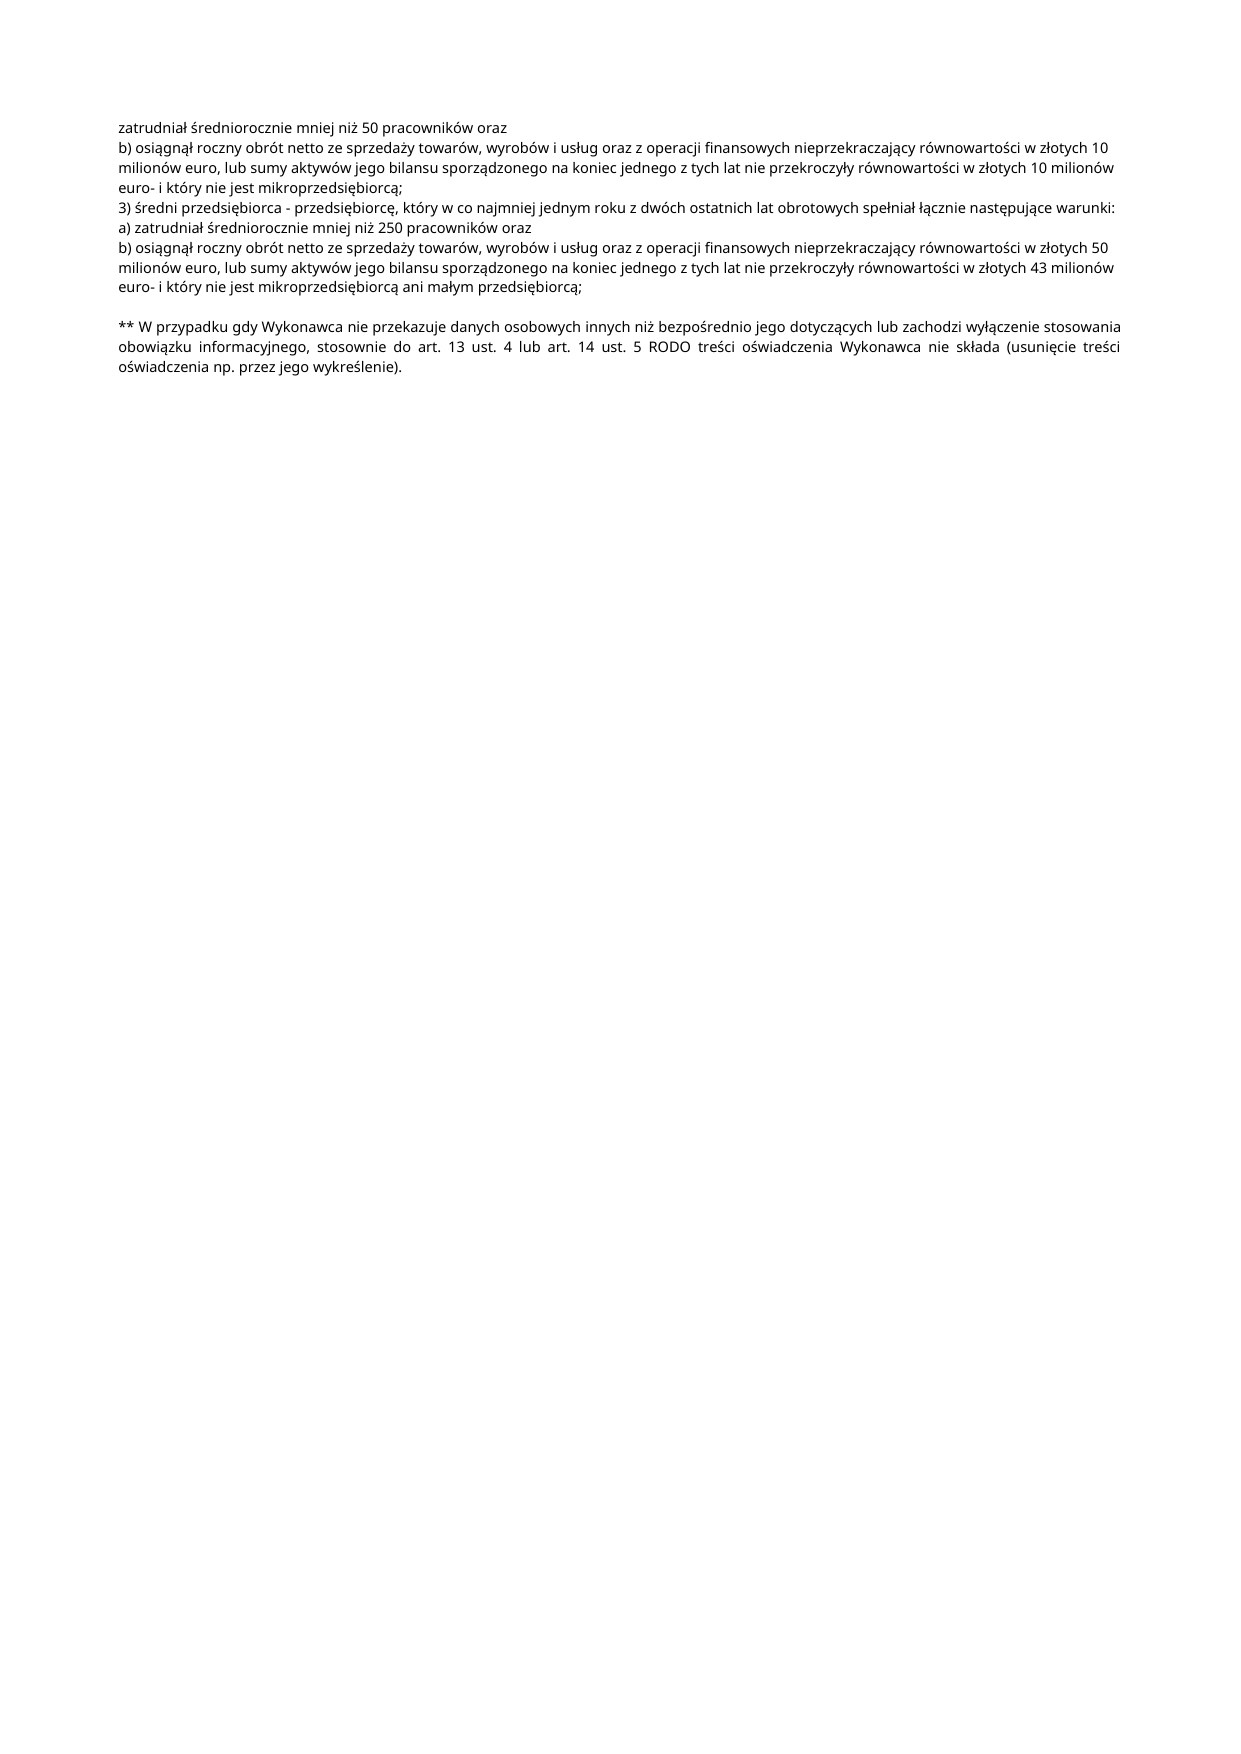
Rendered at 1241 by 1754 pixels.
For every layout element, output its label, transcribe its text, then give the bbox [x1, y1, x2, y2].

text b) osiągnął roczny obrót netto ze sprzedaży towarów, wyrobów i usług oraz z operacji finansowych nieprzekraczający równowartości w złotych 10 milionów euro, lub sumy aktywów jego bilansu sporządzonego na koniec jednego z tych lat nie przekroczyły równowartości w złotych 10 milionów euro- i który nie jest mikroprzedsiębiorcą; 3) średni przedsiębiorca - przedsiębiorcę, który w co najmniej jednym roku z dwóch ostatnich lat obrotowych spełniał łącznie następujące warunki: [118, 138, 1122, 218]
text zatrudniał średniorocznie mniej niż 50 pracowników oraz [118, 118, 1122, 138]
text b) osiągnął roczny obrót netto ze sprzedaży towarów, wyrobów i usług oraz z operacji finansowych nieprzekraczający równowartości w złotych 50 milionów euro, lub sumy aktywów jego bilansu sporządzonego na koniec jednego z tych lat nie przekroczyły równowartości w złotych 43 milionów euro- i który nie jest mikroprzedsiębiorcą ani małym przedsiębiorcą; [118, 237, 1122, 297]
text a) zatrudniał średniorocznie mniej niż 250 pracowników oraz [118, 218, 1122, 237]
text ** W przypadku gdy Wykonawca nie przekazuje danych osobowych innych niż bezpośrednio jego dotyczących lub zachodzi wyłączenie stosowania obowiązku informacyjnego, stosownie do art. 13 ust. 4 lub art. 14 ust. 5 RODO treści oświadczenia Wykonawca nie składa (usunięcie treści oświadczenia np. przez jego wykreślenie). [118, 317, 1122, 377]
